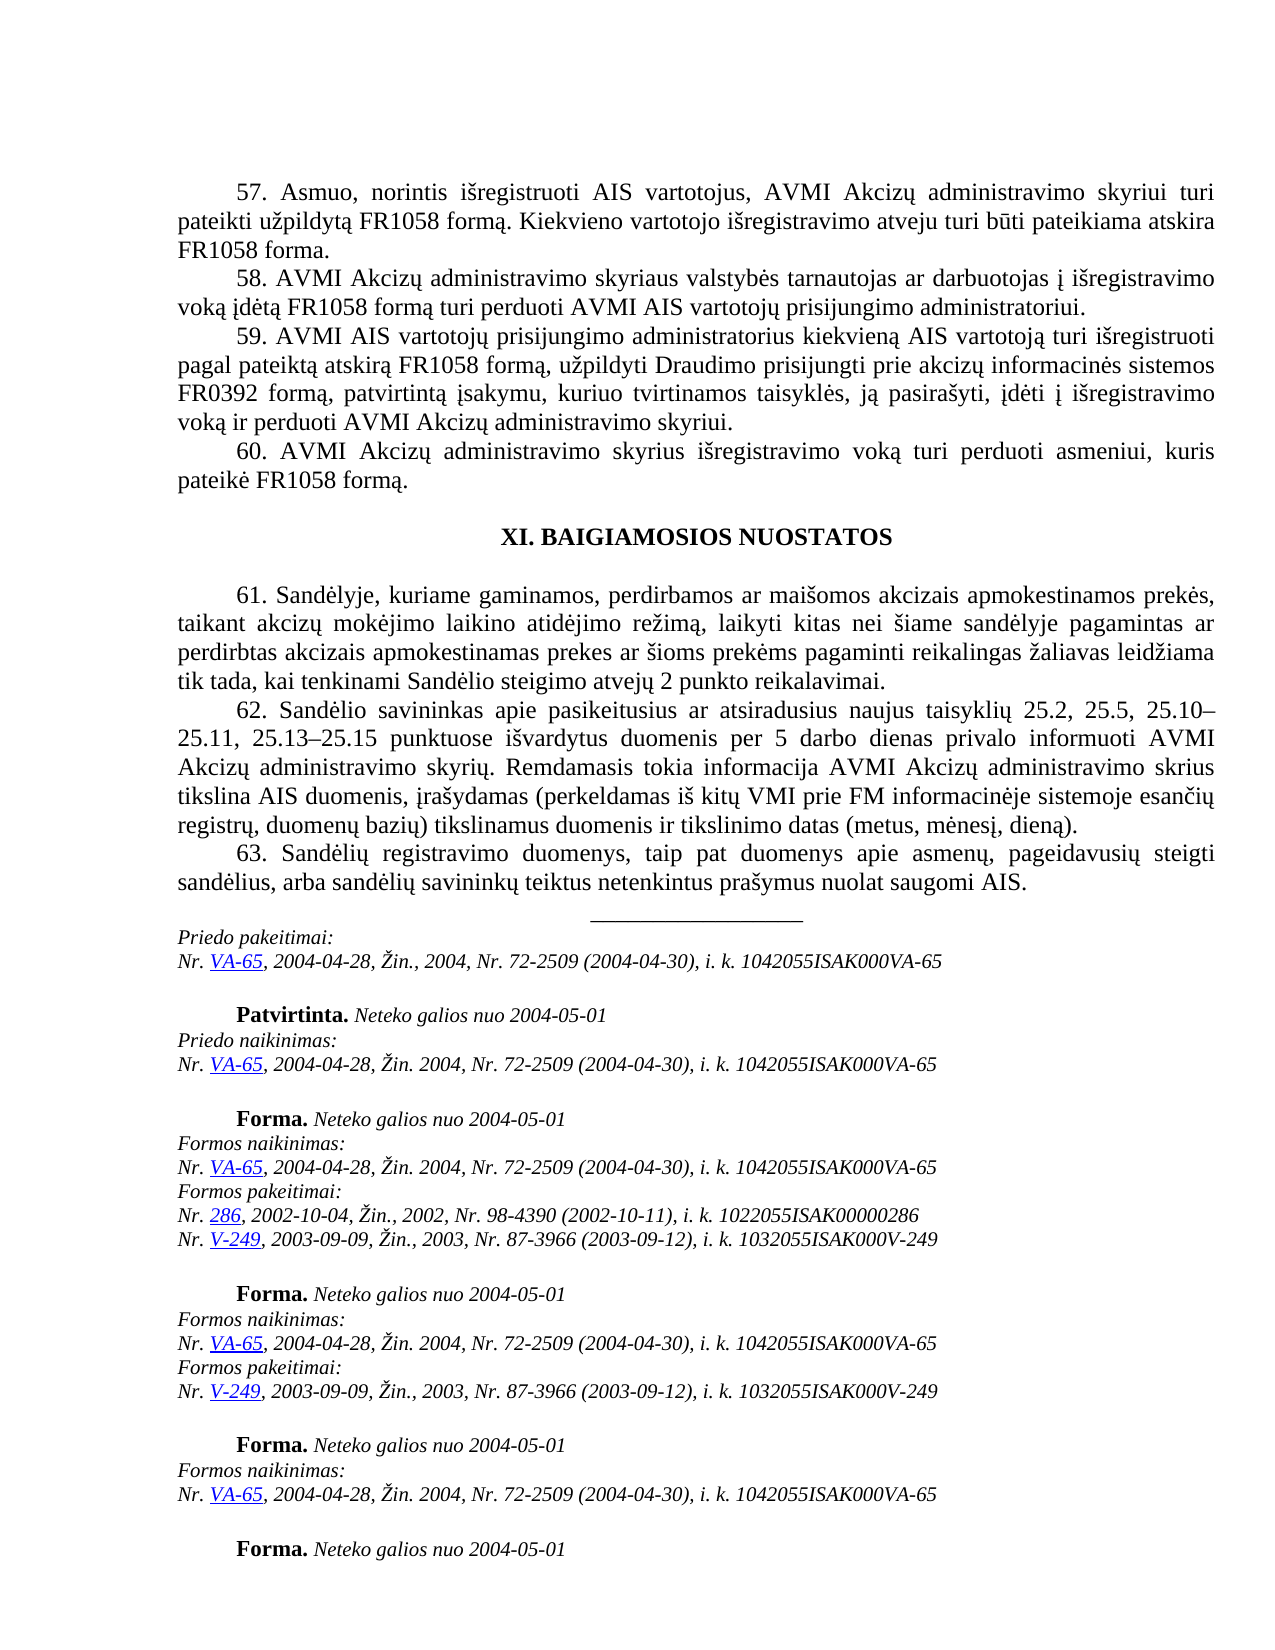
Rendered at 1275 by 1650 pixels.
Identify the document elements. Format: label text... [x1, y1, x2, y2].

text 60. AVMI Akcizų administravimo skyrius išregistravimo voką turi perduoti asmeniui, kuris pateikė FR1058 formą. [177, 436, 1216, 493]
text Nr. 286, 2002-10-04, Žin., 2002, Nr. 98-4390 (2002-10-11), i. k. 1022055ISAK00000286 [177, 1203, 1216, 1227]
text 62. Sandėlio savininkas apie pasikeitusius ar atsiradusius naujus taisyklių 25.2, 25.5, 25.10–25.11, 25.13–25.15 punktuose išvardytus duomenis per 5 darbo dienas privalo informuoti AVMI Akcizų administravimo skyrių. Remdamasis tokia informacija AVMI Akcizų administravimo skrius tikslina AIS duomenis, įrašydamas (perkeldamas iš kitų VMI prie FM informacinėje sistemoje esančių registrų, duomenų bazių) tikslinamus duomenis ir tikslinimo datas (metus, mėnesį, dieną). [177, 695, 1216, 838]
text Formos naikinimas: [177, 1131, 1216, 1155]
text 59. AVMI AIS vartotojų prisijungimo administratorius kiekvieną AIS vartotoją turi išregistruoti pagal pateiktą atskirą FR1058 formą, užpildyti Draudimo prisijungti prie akcizų informacinės sistemos FR0392 formą, patvirtintą įsakymu, kuriuo tvirtinamos taisyklės, ją pasirašyti, įdėti į išregistravimo voką ir perduoti AVMI Akcizų administravimo skyriui. [177, 321, 1216, 436]
text Formos naikinimas: [177, 1458, 1216, 1482]
text Nr. VA-65, 2004-04-28, Žin. 2004, Nr. 72-2509 (2004-04-30), i. k. 1042055ISAK000VA-65 [177, 1155, 1216, 1179]
text Forma. Neteko galios nuo 2004-05-01 [177, 1432, 1216, 1458]
text Nr. VA-65, 2004-04-28, Žin. 2004, Nr. 72-2509 (2004-04-30), i. k. 1042055ISAK000VA-65 [177, 1331, 1216, 1355]
text Forma. Neteko galios nuo 2004-05-01 [177, 1535, 1216, 1561]
text Formos pakeitimai: [177, 1355, 1216, 1379]
text Patvirtinta. Neteko galios nuo 2004-05-01 [177, 1002, 1216, 1028]
text _________________ [177, 896, 1216, 925]
text Nr. V-249, 2003-09-09, Žin., 2003, Nr. 87-3966 (2003-09-12), i. k. 1032055ISAK000V-249 [177, 1227, 1216, 1251]
text Forma. Neteko galios nuo 2004-05-01 [177, 1105, 1216, 1131]
text XI. BAIGIAMOSIOS NUOSTATOS [177, 522, 1216, 551]
text Nr. V-249, 2003-09-09, Žin., 2003, Nr. 87-3966 (2003-09-12), i. k. 1032055ISAK000V-249 [177, 1379, 1216, 1403]
text 58. AVMI Akcizų administravimo skyriaus valstybės tarnautojas ar darbuotojas į išregistravimo voką įdėtą FR1058 formą turi perduoti AVMI AIS vartotojų prisijungimo administratoriui. [177, 263, 1216, 321]
text Formos pakeitimai: [177, 1179, 1216, 1203]
text Nr. VA-65, 2004-04-28, Žin. 2004, Nr. 72-2509 (2004-04-30), i. k. 1042055ISAK000VA-65 [177, 1052, 1216, 1076]
text Nr. VA-65, 2004-04-28, Žin., 2004, Nr. 72-2509 (2004-04-30), i. k. 1042055ISAK000VA-65 [177, 949, 1216, 973]
text Nr. VA-65, 2004-04-28, Žin. 2004, Nr. 72-2509 (2004-04-30), i. k. 1042055ISAK000VA-65 [177, 1482, 1216, 1506]
text Priedo naikinimas: [177, 1028, 1216, 1052]
text Priedo pakeitimai: [177, 925, 1216, 949]
text 57. Asmuo, norintis išregistruoti AIS vartotojus, AVMI Akcizų administravimo skyriui turi pateikti užpildytą FR1058 formą. Kiekvieno vartotojo išregistravimo atveju turi būti pateikiama atskira FR1058 forma. [177, 177, 1216, 263]
text 63. Sandėlių registravimo duomenys, taip pat duomenys apie asmenų, pageidavusių steigti sandėlius, arba sandėlių savininkų teiktus netenkintus prašymus nuolat saugomi AIS. [177, 838, 1216, 896]
text Forma. Neteko galios nuo 2004-05-01 [177, 1280, 1216, 1307]
text Formos naikinimas: [177, 1307, 1216, 1331]
text 61. Sandėlyje, kuriame gaminamos, perdirbamos ar maišomos akcizais apmokestinamos prekės, taikant akcizų mokėjimo laikino atidėjimo režimą, laikyti kitas nei šiame sandėlyje pagamintas ar perdirbtas akcizais apmokestinamas prekes ar šioms prekėms pagaminti reikalingas žaliavas leidžiama tik tada, kai tenkinami Sandėlio steigimo atvejų 2 punkto reikalavimai. [177, 580, 1216, 695]
